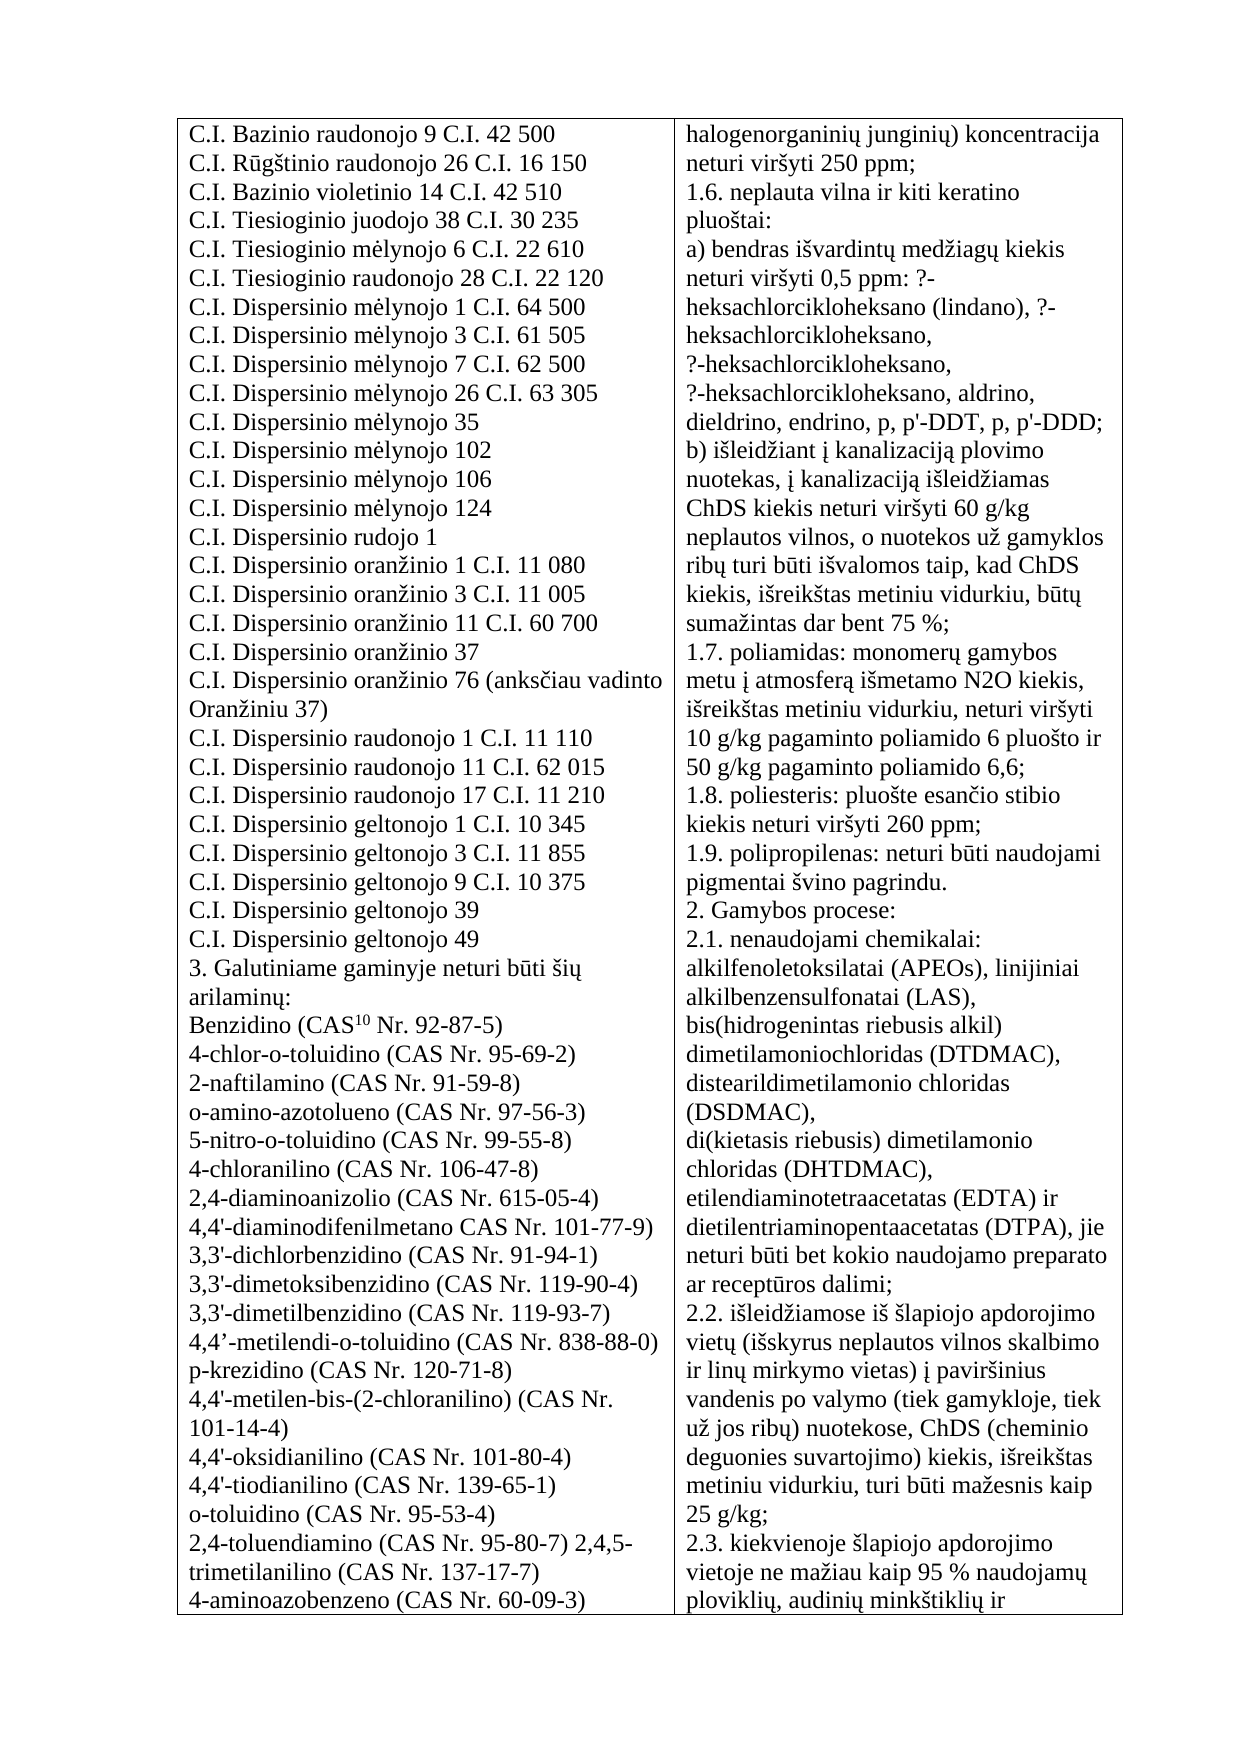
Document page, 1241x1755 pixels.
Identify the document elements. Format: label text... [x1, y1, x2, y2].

table_cell 1. Jeigu gaminyje žemiau išvardinti pluoštai sudaro daugiau nei 5 % bendrosios viso gaminyje esančio tekstilės pluošto masės, turi būti tenkinami šie reikalavimai: 1.1. akrilas: akrilnitrilo likučiai neturi būti didesni nei 1,5 mg/kg; 1.2. medvilnė: tam tikrų pesticidų (aldrino, kaptafolio, chlordano, DDT, dieldrino, endrino, heptachloro, heksachlorbenzeno) likučiai <0,05 ppm; 1.3. elastanas: neturi būti naudojami alavo organiniai junginiai; 1.4. linų pluoštas ir kiti luobiniai pluoštai (įskaitant kanapes, džiutą, ramę): neturi būti gaunami juos mirkant vandenyje, nebent po mirkymo vandenyje nuotekos yra taip apdorojamos, kad ChDS (cheminio deguonies suvartojimo) arba BOA (bendros organinės anglies) kiekis sumažėja ne mažiau kaip 75 % kanapių pluoštui ir ne mažiau kaip 95 % linų ir kitiems plaušiniams pluoštams; 1.5. dirbtiniai celiuliozės (viskozė, lajocelis, acetatas, vario amoniakinis pluoštas, triacetatas) pluoštai: pluošte esančių AHJ (adsorbuojamų halogenorganinių junginių) koncentracija neturi viršyti 250 ppm; 1.6. neplauta vilna ir kiti keratino pluoštai: a) bendras išvardintų medžiagų kiekis neturi viršyti 0,5 ppm: gama?-heksachlorcikloheksano (lindano), ?-heksachlorcikloheksano, ?beta-heksachlorcikloheksano, ?delta-heksachlorcikloheksano, aldrino, dieldrino, endrino, p, p'-DDT, p, p'-DDD; b) išleidžiant į kanalizaciją plovimo nuotekas, į kanalizaciją išleidžiamas ChDS kiekis neturi viršyti 60 g/kg neplautos vilnos, o nuotekos už gamyklos ribų turi būti išvalomos taip, kad ChDS kiekis, išreikštas metiniu vidurkiu, būtų sumažintas dar bent 75 %; 1.7. poliamidas: monomerų gamybos metu į atmosferą išmetamo N2O kiekis, išreikštas metiniu vidurkiu, neturi viršyti 10 g/kg pagaminto poliamido 6 pluošto ir 50 g/kg pagaminto poliamido 6,6; 1.8. poliesteris: pluošte esančio stibio kiekis neturi viršyti 260 ppm; 1.9. polipropilenas: neturi būti naudojami pigmentai švino pagrindu. 2. Gamybos procese: 2.1. nenaudojami chemikalai: alkilfenoletoksilatai (APEOs), linijiniai alkilbenzensulfonatai (LAS), bis(hidrogenintas riebusis alkil) dimetilamoniochloridas (DTDMAC), distearildimetilamonio chloridas (DSDMAC), di(kietasis riebusis) dimetilamonio chloridas (DHTDMAC), etilendiaminotetraacetatas (EDTA) ir dietilentriaminopentaacetatas (DTPA), jie neturi būti bet kokio naudojamo preparato ar receptūros dalimi; 2.2. išleidžiamose iš šlapiojo apdorojimo vietų (išskyrus neplautos vilnos skalbimo ir linų mirkymo vietas) į paviršinius vandenis po valymo (tiek gamykloje, tiek už jos ribų) nuotekose, ChDS (cheminio deguonies suvartojimo) kiekis, išreikštas metiniu vidurkiu, turi būti mažesnis kaip 25 g/kg; 2.3. kiekvienoje šlapiojo apdorojimo vietoje ne mažiau kaip 95 % naudojamų ploviklių, audinių minkštiklių ir kompleksinių agentų masės turi būti gerai biologiškai skaidomos arba būti pašalinamos nuotekų valymo įrenginiuose; 2.4. joninių priemaišų kiekis naudojamuose dažikliuose neturi viršyti: Sidabras (Ag) 100 ppm Arsenas (As) 50 ppm Baris (Ba) 100 ppm Kadmis (Cd) 20 ppm Kobaltas (Co) 500 ppm Chromas (Cr) 100 ppm Varis (Cu) 250 ppm Geležis (Fe) 2500 ppm Gyvsidabris (Hg) 4 ppm Manganas (Mn) 1000 ppm Nikelis (Ni) 200 ppm Švinas (Pb) 100 ppm Selenas (Se) 20 ppm Stibis (Sb) 50 ppm Alavas (Sn) 250 ppm Cinkas (Zn) 1500 ppm 2.5. joninių priemaišų kiekis naudojamuose pigmentuose neturi viršyti: Arsenas (As) 50 ppm Baris (Ba) 100 ppm Kadmis (Cd) 50 ppm Chromas (Cr) 100 ppm Gyvsidabris (Hb) 25 ppm Švinas (Pb) 100 ppm Selenas (Se) 100 ppm Stibis (Sb) 250 ppm Cinkas (Zn) 1000 ppm 2.6. Naudojamose marginimo pastose neturi būti daugiau kaip 5 % lakiųjų organinių junginių (LOJ). 3. Vežant arba laikant produktus ir jų pusgaminius neturi būti naudojami chlorofenolių (jų druskų ir esterių), PCB ir organiniai alavo junginiai. Atitikimą reikalavimams įrodantys dokumentai: (1–3 punktams) ekologinis ženklas European Ecolabel arba kitas lygiavertis ekologinis ženklas, arba gamintojo techniniai dokumentai, arba paskelbtos (notifikuotos) institucijos atlikto bandymo protokolas. 4. Visas pakuočių medžiagas turi būti įmanoma lengvai rankomis surūšiuoti į perdirbti tinkamas vienos rūšies medžiagas (kartonas, plastikas, popierius, audinys). 5. Kartoninė pakuotė turi būti pagaminta iš perdirbtos žaliavos. Atitikimą reikalavimams įrodantys dokumentai: (4–5 punktams) pakuotės aprašymas arba kiti lygiaverčiai įrodymai. 6. Tam tikra procentinė dalis medvilnės ir/ar kitų natūraliųjų pluoštų turi būti pagaminta pagal Tarybos Reglamentą (EB) Nr. 834/2007 „Dėl ekologinės gamybos ir ekologiškų produktų ženklinimo ir panaikinantis Reglamentą (EEB) Nr. 2091/91“ (OL 2007 L 189, p. 1). 7. Tam tikrą produkto masės procentinę dalį turi sudaryti perdirbtas pluoštas, t. y. pluoštas, pagamintas tik iš tekstilės gaminių bei drabužių gamybos nuokarpų ar vartojimo atliekų (tekstilės ar kt.). Atitikimą reikalavimams įrodantys dokumentai: (6–7 punktams) ekologinis ženklas European Ecolabel arba kitas lygiavertis ekologinis ženklas, arba gamintojo techniniai dokumentai, arba kiti lygiaverčiai įrodymai. [675, 119, 1122, 1614]
table_cell 1. Galutiniame gaminyje, pagamintame iš medvilnės ar kitų natūraliųjų celiuliozės pluoštų, turi būti ne daugiau kaip 1 ppm (dalių milijonui) šių cheminių medžiagų (pesticidų): 2,4,5-trichlorfenoksiacto rūgšties (2,4,5-T) Aldrino Kaptafolio Chlordano Clordimeformo DDT Dieldrino Dinosebo ir jo druskų Endrino Heptachloro Heksachlorbenzeno Heksachlorcikloheksano ? Heksachlorcikloheksano ? Heksachlorcikloheksano ? Metamidofoso Monokrotofoso Parationo Metilparationo Propetamfoso Toksafeno 2. Galutiniame gaminyje neturi būti dažiklių, klasifikuojamų kaip jautrinantys ar sukeliantys alergiją, kancerogeniniai, mutageniniai arba toksiški reprodukcijai: C.I. Bazinio raudonojo 9 C.I. 42 500 C.I. Rūgštinio raudonojo 26 C.I. 16 150 C.I. Bazinio violetinio 14 C.I. 42 510 C.I. Tiesioginio juodojo 38 C.I. 30 235 C.I. Tiesioginio mėlynojo 6 C.I. 22 610 C.I. Tiesioginio raudonojo 28 C.I. 22 120 C.I. Dispersinio mėlynojo 1 C.I. 64 500 C.I. Dispersinio mėlynojo 3 C.I. 61 505 C.I. Dispersinio mėlynojo 7 C.I. 62 500 C.I. Dispersinio mėlynojo 26 C.I. 63 305 C.I. Dispersinio mėlynojo 35 C.I. Dispersinio mėlynojo 102 C.I. Dispersinio mėlynojo 106 C.I. Dispersinio mėlynojo 124 C.I. Dispersinio rudojo 1 C.I. Dispersinio oranžinio 1 C.I. 11 080 C.I. Dispersinio oranžinio 3 C.I. 11 005 C.I. Dispersinio oranžinio 11 C.I. 60 700 C.I. Dispersinio oranžinio 37 C.I. Dispersinio oranžinio 76 (anksčiau vadinto Oranžiniu 37) C.I. Dispersinio raudonojo 1 C.I. 11 110 C.I. Dispersinio raudonojo 11 C.I. 62 015 C.I. Dispersinio raudonojo 17 C.I. 11 210 C.I. Dispersinio geltonojo 1 C.I. 10 345 C.I. Dispersinio geltonojo 3 C.I. 11 855 C.I. Dispersinio geltonojo 9 C.I. 10 375 C.I. Dispersinio geltonojo 39 C.I. Dispersinio geltonojo 49 3. Galutiniame gaminyje neturi būti šių arilaminų: Benzidino (CAS10 Nr. 92-87-5) 4-chlor-o-toluidino (CAS Nr. 95-69-2) 2-naftilamino (CAS Nr. 91-59-8) o-amino-azotolueno (CAS Nr. 97-56-3) 5-nitro-o-toluidino (CAS Nr. 99-55-8) 4-chloranilino (CAS Nr. 106-47-8) 2,4-diaminoanizolio (CAS Nr. 615-05-4) 4,4'-diaminodifenilmetano CAS Nr. 101-77-9) 3,3'-dichlorbenzidino (CAS Nr. 91-94-1) 3,3'-dimetoksibenzidino (CAS Nr. 119-90-4) 3,3'-dimetilbenzidino (CAS Nr. 119-93-7) 4,4’-metilendi-o-toluidino (CAS Nr. 838-88-0) p-krezidino (CAS Nr. 120-71-8) 4,4'-metilen-bis-(2-chloranilino) (CAS Nr. 101-14-4) 4,4'-oksidianilino (CAS Nr. 101-80-4) 4,4'-tiodianilino (CAS Nr. 139-65-1) o-toluidino (CAS Nr. 95-53-4) 2,4-toluendiamino (CAS Nr. 95-80-7) 2,4,5-trimetilanilino (CAS Nr. 137-17-7) 4-aminoazobenzeno (CAS Nr. 60-09-3) o-anizidino (CAS Nr. 90-04-0) 4. Galutiniame gaminyje neturi būti šių antipirenų: PBB (polibromintų bifenilų) CAS Nr. 59536-65-1 pentaBDE (pentabromdifenileterio) CAS Nr. 32534-81-9 octaBDE (oktabromdifenileterio) CAS Nr. 32536-52-9. 5. Galutiniame gaminyje, pagamintame iš medvilnės ar kitų natūraliųjų celiuliozės pluoštų, turi būti ne daugiau kaip 0,05 ppm pentachlorfenolio. 6. Gaminyje, kuris tiesiogiai liečiasi su oda (viršutiniuose ir apatiniuose drabužiuose, patalynėje ir pan.), minkštikliai (ftalatai): DEHP (Di-(2-etilheksil)ftalatas) CAS Nr. 117-81-7, BBP (Butilbenzilftalatas) CAS Nr. 85-68-7 ir DBP (Dibutilftalatas) CAS Nr. 84-74-2 neturi sudaryti daugiau kaip 0,1 % galutinio gaminio masės. 7. Laisvojo ir iš dalies hidrolizuoto formaldehido kiekis galutiniame gaminyje neturi viršyti 30 ppm, jeigu gaminys tiesiogiai liečiasi su oda (viršutiniuose ir apatiniuose drabužiuose, patalynėje ir pan.), visuose kituose gaminiuose – 75 ppm. Audiniuose, skirtuose kūdikiams ir jaunesniems kaip 3 metų vaikams, formaldehido kiekis neturi viršyti 20 ppm. 8. Galutiniame gaminyje sunkiųjų metalų (kadmio, chromo, nikelio, švino, vario) kiekis neturi viršyti: Kadmio (Cd) – 0,1 ppm Chromo (Cr) – 1,0 ppm Nikelio (Ni) – 1,0 ppm Švino (Pb) – 0,2 ppm Vario (Cu) – 25,0 ppm Atitikimą reikalavimams įrodantys dokumentai: (1–8 punktams) ekologinis ženklas European Ecolabel arba ÖOko-Tex label, arba kitas lygiavertis ekologinis ženklas, arba gamintojo techniniai dokumentai, arba paskelbtos (notifikuotos) institucijos atlikto bandymo protokolas. [178, 119, 674, 1614]
